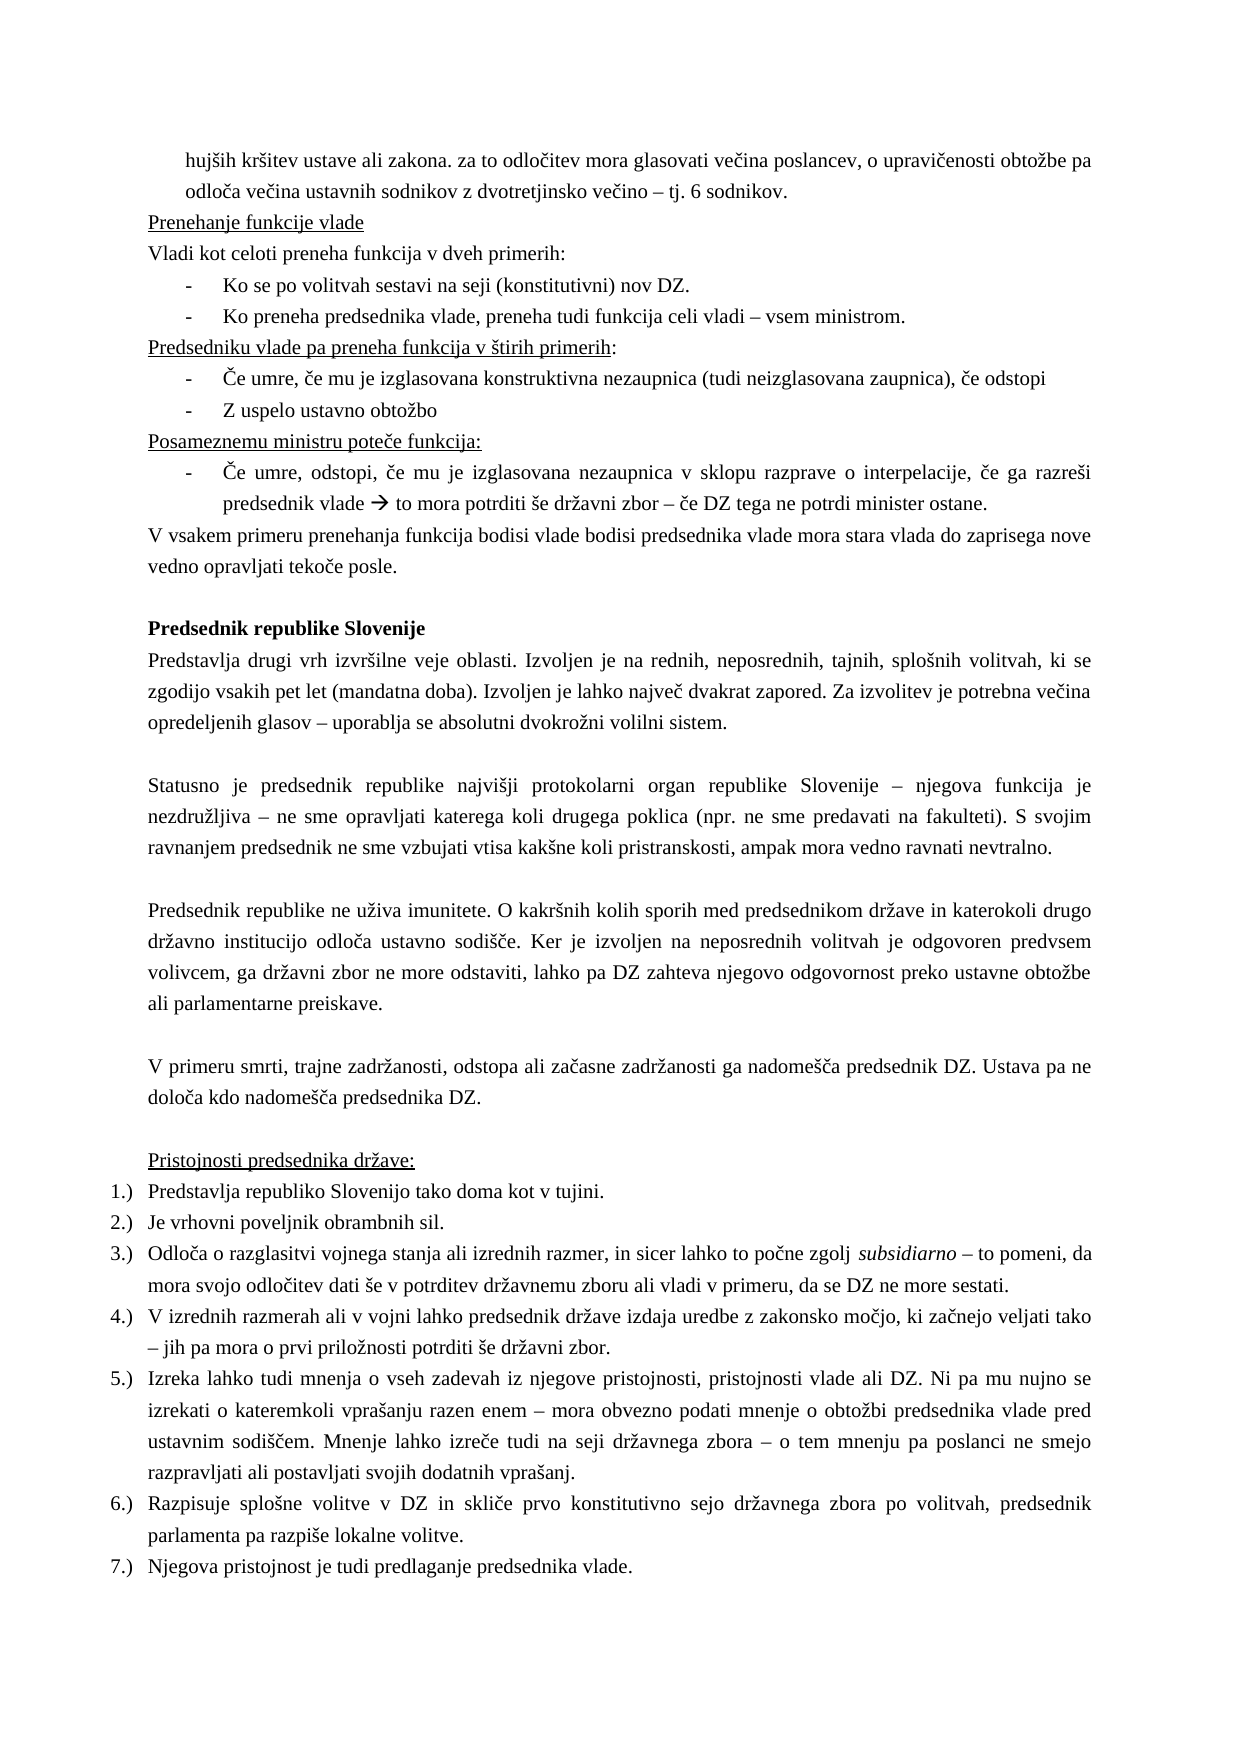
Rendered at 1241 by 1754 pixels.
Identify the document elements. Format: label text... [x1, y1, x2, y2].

list Izreka lahko tudi mnenja o vseh zadevah iz njegove pristojnosti, pristojnosti vlade ali DZ. Ni pa mu nujno se izrekati o kateremkoli vprašanju razen enem – mora obvezno podati mnenje o obtožbi predsednika vlade pred ustavnim sodiščem. Mnenje lahko izreče tudi na seji državnega zbora – o tem mnenju pa poslanci ne smejo razpravljati ali postavljati svojih dodatnih vprašanj. [110, 1366, 1093, 1484]
list Predstavlja republiko Slovenijo tako doma kot v tujini. [110, 1179, 1093, 1203]
list Ko se po volitvah sestavi na seji (konstitutivni) nov DZ. [185, 273, 1093, 297]
list hujših kršitev ustave ali zakona. za to odločitev mora glasovati večina poslancev, o upravičenosti obtožbe pa odloča večina ustavnih sodnikov z dvotretjinsko večino – tj. 6 sodnikov. [148, 148, 1093, 203]
text Statusno je predsednik republike najvišji protokolarni organ republike Slovenije – njegova funkcija je nezdružljiva – ne sme opravljati katerega koli drugega poklica (npr. ne sme predavati na fakulteti). S svojim ravnanjem predsednik ne sme vzbujati vtisa kakšne koli pristranskosti, ampak mora vedno ravnati nevtralno. [148, 773, 1093, 859]
list Če umre, če mu je izglasovana konstruktivna nezaupnica (tudi neizglasovana zaupnica), če odstopi [185, 366, 1093, 390]
list V izrednih razmerah ali v vojni lahko predsednik države izdaja uredbe z zakonsko močjo, ki začnejo veljati tako – jih pa mora o prvi priložnosti potrditi še državni zbor. [110, 1304, 1093, 1359]
text Prenehanje funkcije vlade [148, 210, 1093, 234]
text Posameznemu ministru poteče funkcija: [148, 429, 1093, 453]
text Predsedniku vlade pa preneha funkcija v štirih primerih: [148, 335, 1093, 359]
text Predsednik republike Slovenije [148, 616, 1093, 640]
list Je vrhovni poveljnik obrambnih sil. [110, 1210, 1093, 1234]
list Razpisuje splošne volitve v DZ in skliče prvo konstitutivno sejo državnega zbora po volitvah, predsednik parlamenta pa razpiše lokalne volitve. [110, 1491, 1093, 1547]
text V vsakem primeru prenehanja funkcija bodisi vlade bodisi predsednika vlade mora stara vlada do zaprisega nove vedno opravljati tekoče posle. [148, 523, 1093, 578]
list Z uspelo ustavno obtožbo [185, 398, 1093, 422]
list Če umre, odstopi, če mu je izglasovana nezaupnica v sklopu razprave o interpelacije, če ga razreši predsednik vlade  to mora potrditi še državni zbor – če DZ tega ne potrdi minister ostane. [185, 460, 1093, 515]
text Vladi kot celoti preneha funkcija v dveh primerih: [148, 241, 1093, 265]
text V primeru smrti, trajne zadržanosti, odstopa ali začasne zadržanosti ga nadomešča predsednik DZ. Ustava pa ne določa kdo nadomešča predsednika DZ. [148, 1054, 1093, 1109]
list Njegova pristojnost je tudi predlaganje predsednika vlade. [110, 1554, 1093, 1578]
text Predsednik republike ne uživa imunitete. O kakršnih kolih sporih med predsednikom države in katerokoli drugo državno institucijo odloča ustavno sodišče. Ker je izvoljen na neposrednih volitvah je odgovoren predvsem volivcem, ga državni zbor ne more odstaviti, lahko pa DZ zahteva njegovo odgovornost preko ustavne obtožbe ali parlamentarne preiskave. [148, 898, 1093, 1015]
list Ko preneha predsednika vlade, preneha tudi funkcija celi vladi – vsem ministrom. [185, 304, 1093, 328]
text Predstavlja drugi vrh izvršilne veje oblasti. Izvoljen je na rednih, neposrednih, tajnih, splošnih volitvah, ki se zgodijo vsakih pet let (mandatna doba). Izvoljen je lahko največ dvakrat zapored. Za izvolitev je potrebna večina opredeljenih glasov – uporablja se absolutni dvokrožni volilni sistem. [148, 648, 1093, 734]
list Odloča o razglasitvi vojnega stanja ali izrednih razmer, in sicer lahko to počne zgolj subsidiarno – to pomeni, da mora svojo odločitev dati še v potrditev državnemu zboru ali vladi v primeru, da se DZ ne more sestati. [110, 1241, 1093, 1297]
text Pristojnosti predsednika države: [148, 1148, 1093, 1172]
